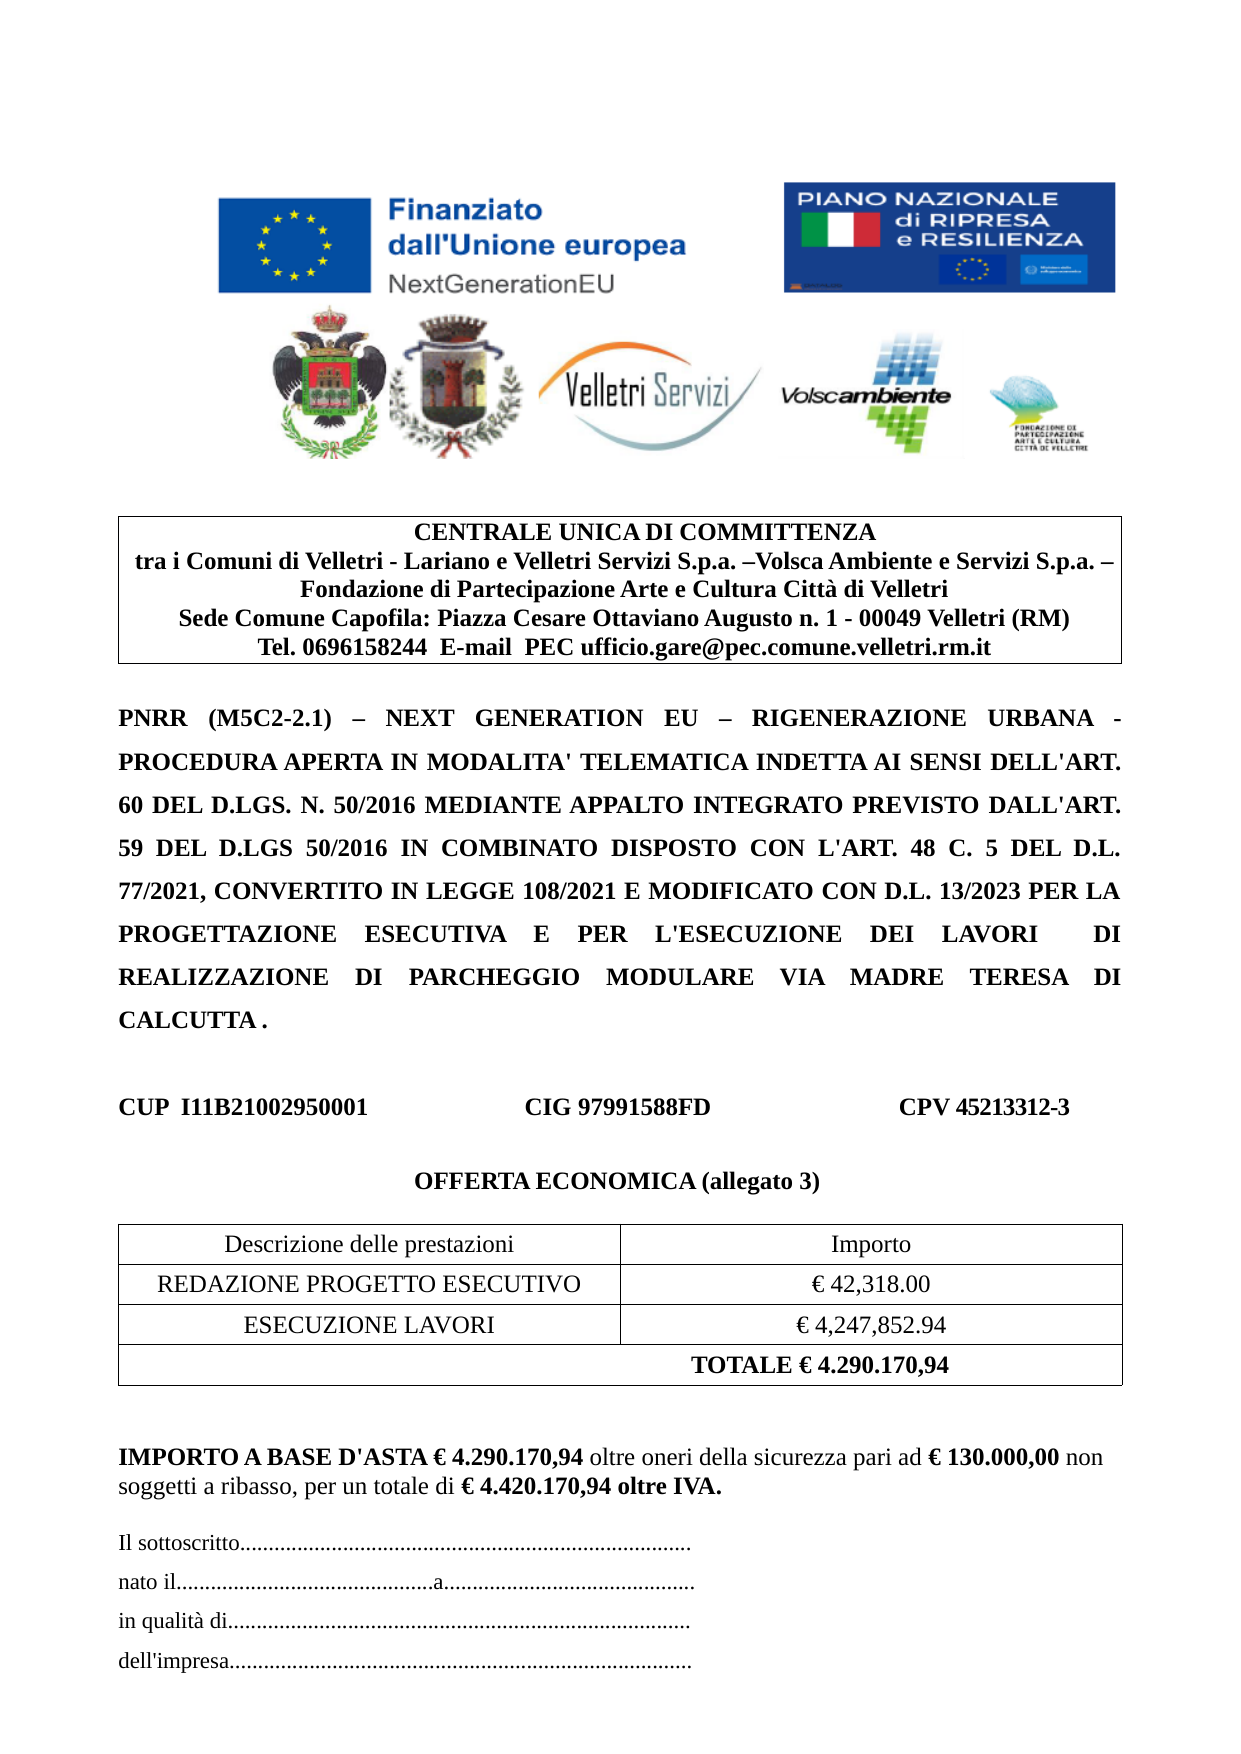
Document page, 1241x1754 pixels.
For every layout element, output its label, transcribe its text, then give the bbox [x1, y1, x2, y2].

table_cell TOTALE € 4.290.170,94 [119, 1345, 1122, 1385]
text in qualità di................................................................................. [118, 1607, 1122, 1634]
text Tel. 0696158244 E-mail PEC ufficio.gare@pec.comune.velletri.rm.it [119, 631, 1121, 663]
table_cell REDAZIONE PROGETTO ESECUTIVO [119, 1265, 620, 1304]
table_cell € 42.318,00 [621, 1265, 1122, 1304]
text PNRR (M5C2-2.1) – NEXT GENERATION EU – RIGENERAZIONE URBANA - PROCEDURA APERTA IN MODALITA' TELEMATICA INDETTA AI SENSI DELL'ART. 60 DEL D.LGS. N. 50/2016 MEDIANTE APPALTO INTEGRATO PREVISTO DALL'ART. 59 DEL D.LGS 50/2016 IN COMBINATO DISPOSTO CON L'ART. 48 C. 5 DEL D.L. 77/2021, CONVERTITO IN LEGGE 108/2021 E MODIFICATO CON D.L. 13/2023 PER LA PROGETTAZIONE ESECUTIVA E PER L'ESECUZIONE DEI LAVORI DI REALIZZAZIONE DI PARCHEGGIO MODULARE VIA MADRE TERESA DI CALCUTTA . [118, 703, 1122, 1034]
text IMPORTO A BASE D'ASTA € 4.290.170,94 oltre oneri della sicurezza pari ad € 130.000,00 non soggetti a ribasso, per un totale di € 4.420.170,94 oltre IVA. [118, 1442, 1122, 1500]
table_cell € 4.247.852,94 [621, 1305, 1122, 1344]
table_header Descrizione delle prestazioni [119, 1225, 620, 1264]
table_header Importo [621, 1225, 1122, 1264]
text Sede Comune Capofila: Piazza Cesare Ottaviano Augusto n. 1 - 00049 Velletri (RM) [119, 602, 1121, 631]
text tra i Comuni di Velletri - Lariano e Velletri Servizi S.p.a. –Volsca Ambiente e Servizi S.p.a. – Fondazione di Partecipazione Arte e Cultura Città di Velletri [119, 545, 1121, 602]
text OFFERTA ECONOMICA (allegato 3) [118, 1166, 1122, 1195]
text CUP I11B21002950001 CIG 97991588FD CPV 45213312-3 [118, 1092, 1116, 1120]
table_cell ESECUZIONE LAVORI [119, 1305, 620, 1344]
text Il sottoscritto............................................................................... [118, 1528, 1122, 1555]
text nato il.............................................a............................................ [118, 1568, 1122, 1594]
text CENTRALE UNICA DI COMMITTENZA [119, 517, 1121, 545]
text dell'impresa................................................................................. [118, 1647, 1122, 1673]
